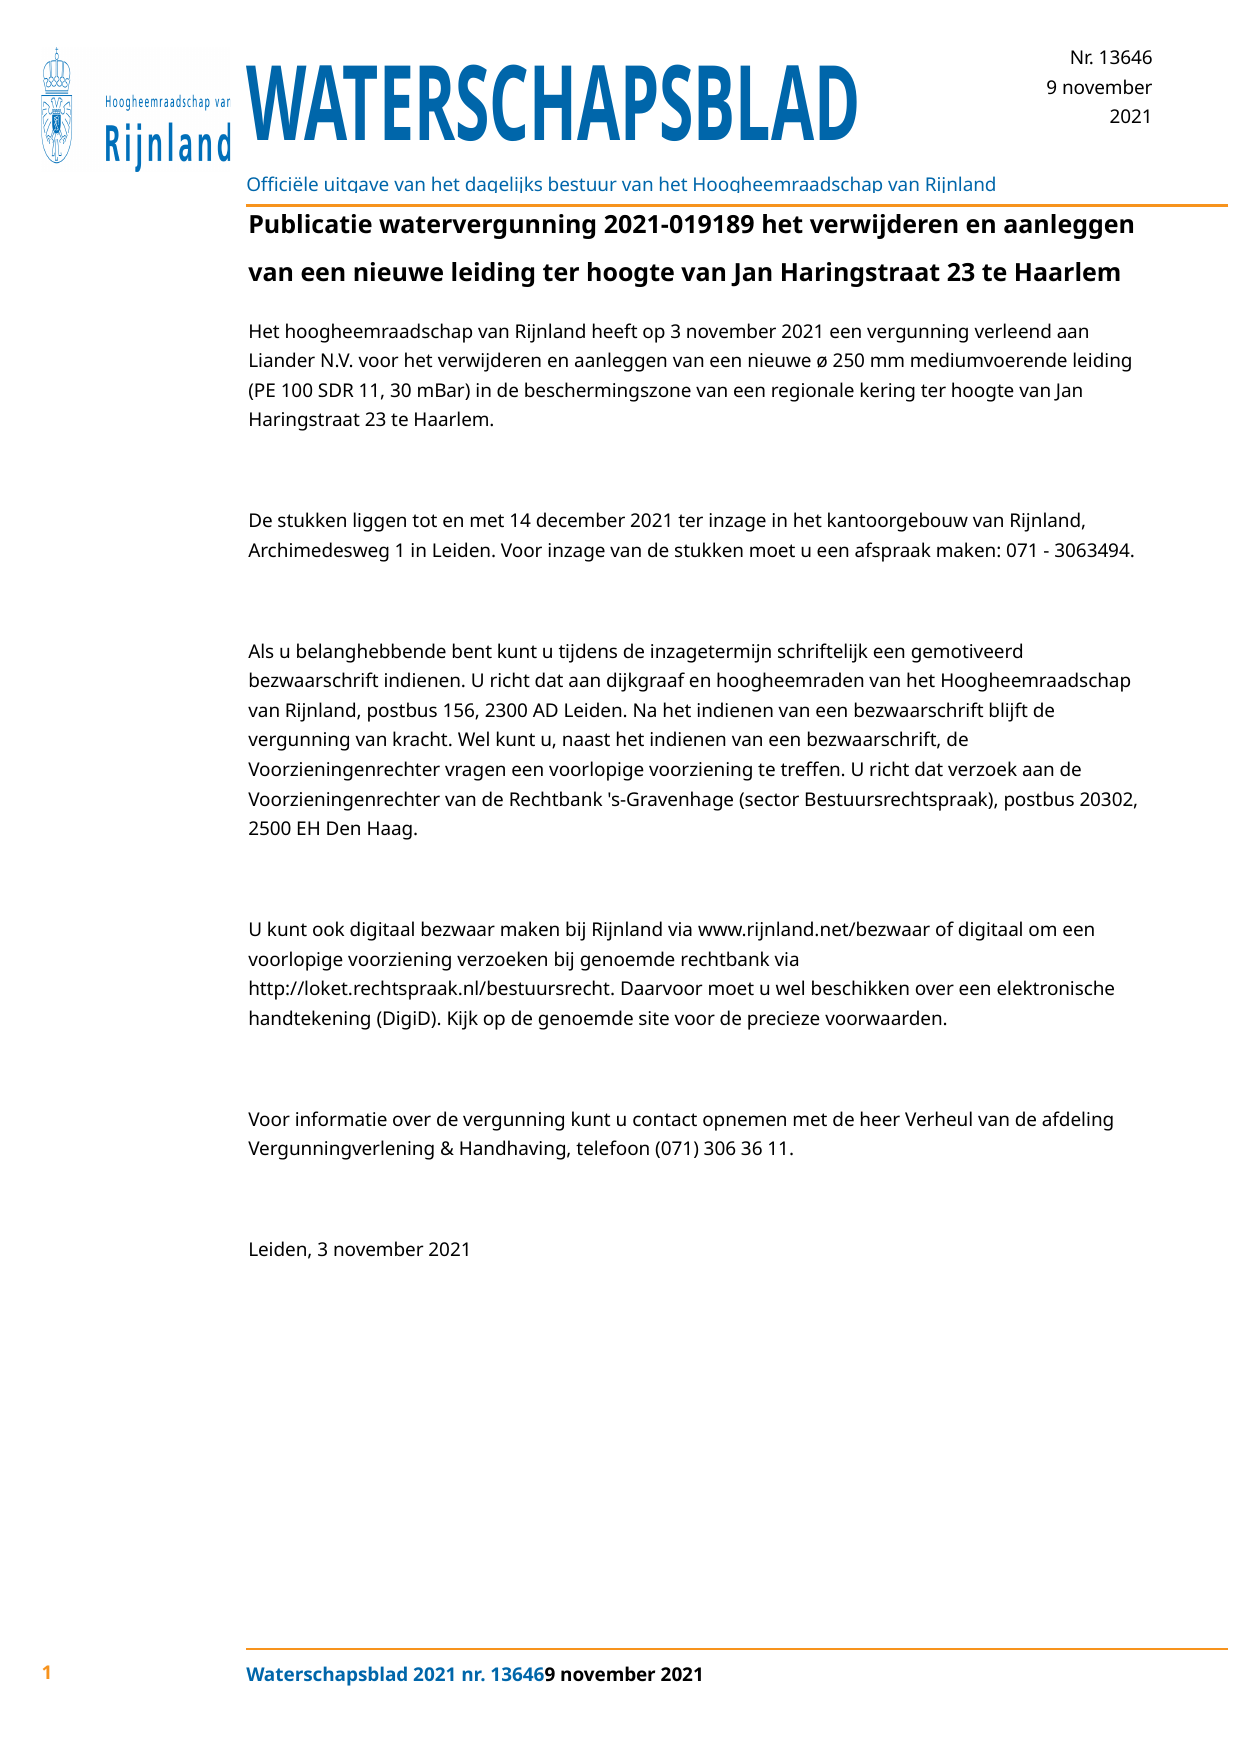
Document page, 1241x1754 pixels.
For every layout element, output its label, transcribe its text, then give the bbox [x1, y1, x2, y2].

text Publicatie watervergunning 2021-019189 het verwijderen en aanleggen van een nieuwe leiding ter hoogte van Jan Haringstraat 23 te Haarlem [248, 207, 1152, 288]
text Het hoogheemraadschap van Rijnland heeft op 3 november 2021 een vergunning verleend aan Liander N.V. voor het verwijderen en aanleggen van een nieuwe ø 250 mm mediumvoerende leiding (PE 100 SDR 11, 30 mBar) in de beschermingszone van een regionale kering ter hoogte van Jan Haringstraat 23 te Haarlem. [248, 318, 1152, 432]
text De stukken liggen tot en met 14 december 2021 ter inzage in het kantoorgebouw van Rijnland, Archimedesweg 1 in Leiden. Voor inzage van de stukken moet u een afspraak maken: 071 - 3063494. [248, 507, 1152, 563]
text Als u belanghebbende bent kunt u tijdens de inzagetermijn schriftelijk een gemotiveerd bezwaarschrift indienen. U richt dat aan dijkgraaf en hoogheemraden van het Hoogheemraadschap van Rijnland, postbus 156, 2300 AD Leiden. Na het indienen van een bezwaarschrift blijft de vergunning van kracht. Wel kunt u, naast het indienen van een bezwaarschrift, de Voorzieningenrechter vragen een voorlopige voorziening te treffen. U richt dat verzoek aan de Voorzieningenrechter van de Rechtbank 's-Gravenhage (sector Bestuursrechtspraak), postbus 20302, 2500 EH Den Haag. [248, 638, 1152, 841]
text Voor informatie over de vergunning kunt u contact opnemen met de heer Verheul van de afdeling Vergunningverlening & Handhaving, telefoon (071) 306 36 11. [248, 1106, 1152, 1161]
text U kunt ook digitaal bezwaar maken bij Rijnland via www.rijnland.net/bezwaar of digitaal om een voorlopige voorziening verzoeken bij genoemde rechtbank via http://loket.rechtspraak.nl/bestuursrecht. Daarvoor moet u wel beschikken over een elektronische handtekening (DigiD). Kijk op de genoemde site voor de precieze voorwaarden. [248, 916, 1152, 1031]
picture [41, 47, 231, 172]
text Leiden, 3 november 2021 [248, 1236, 1152, 1262]
